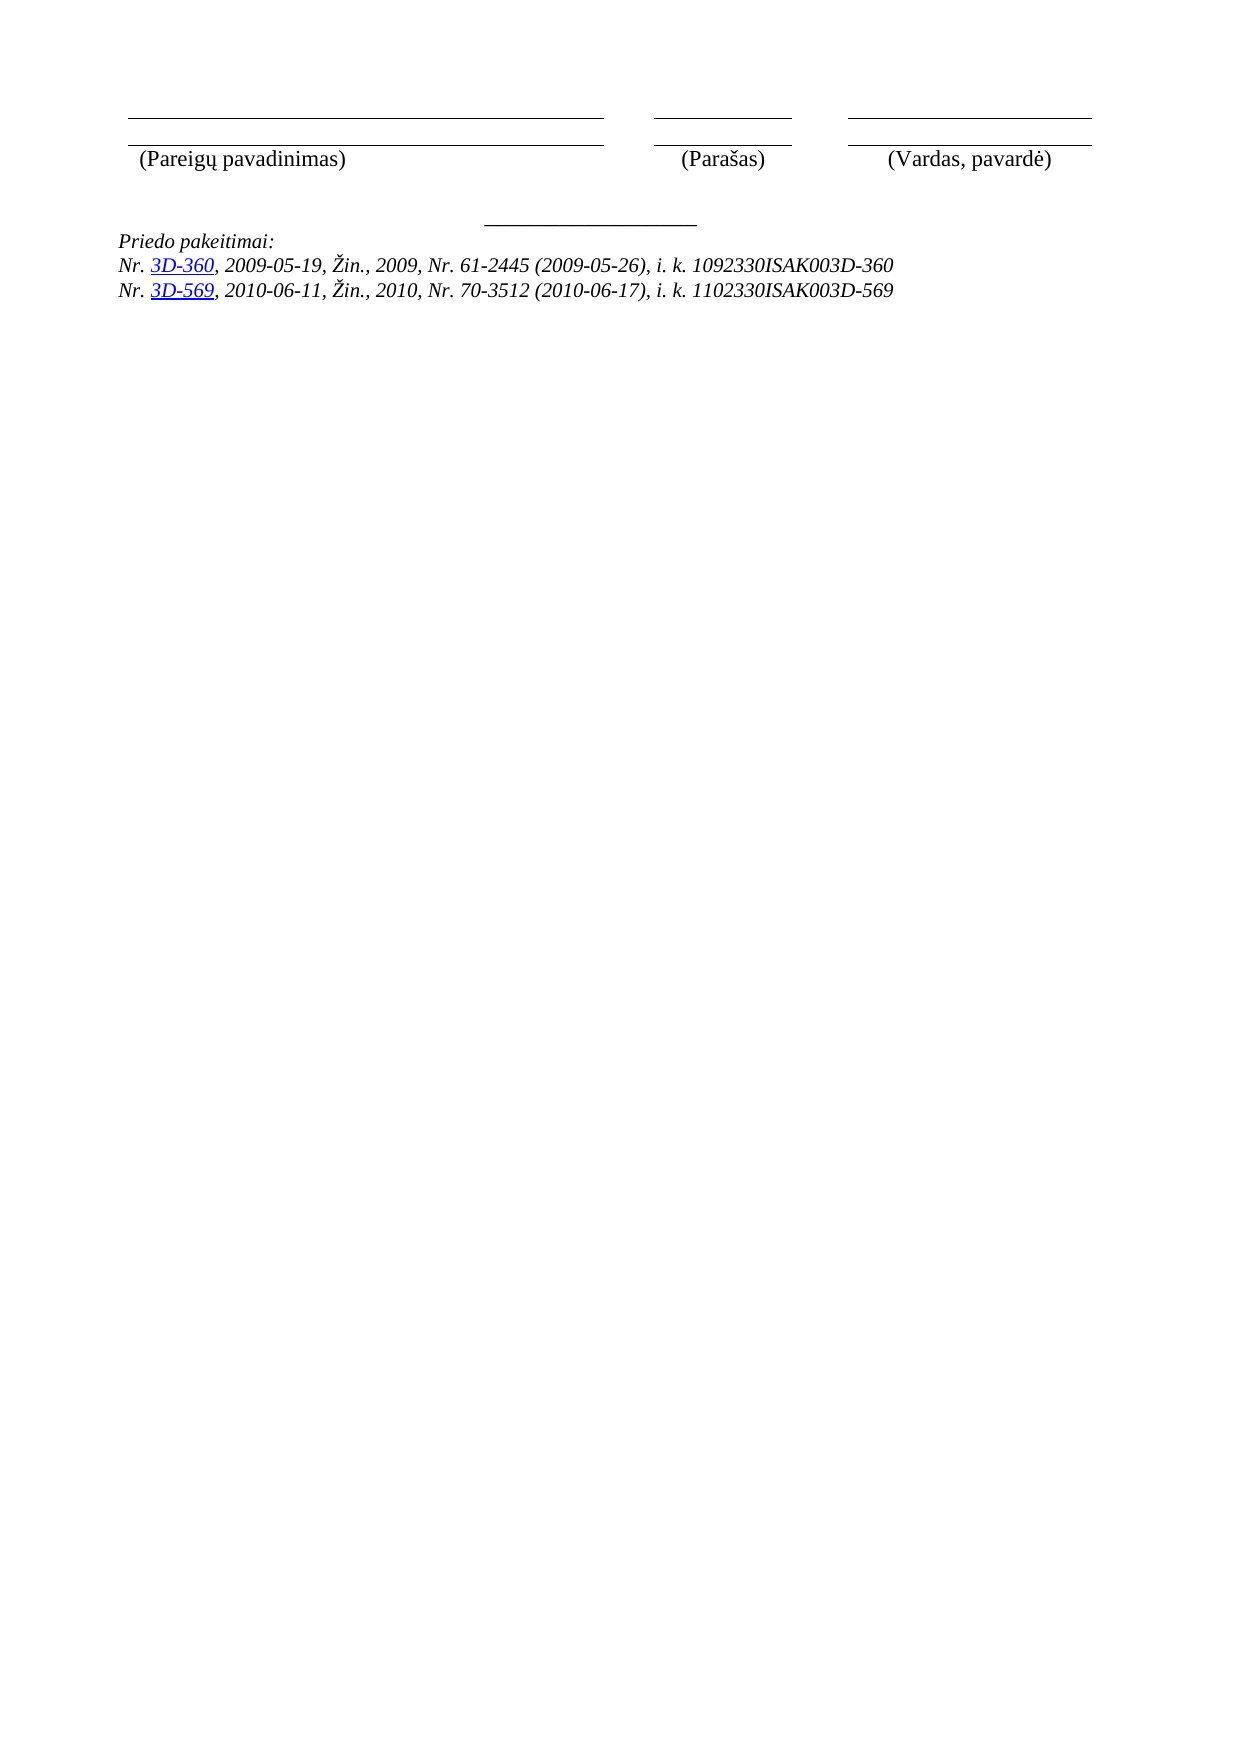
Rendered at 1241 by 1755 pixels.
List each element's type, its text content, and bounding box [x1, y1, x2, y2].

table_cell [792, 145, 848, 172]
table_cell [604, 145, 654, 172]
table_cell [848, 119, 1092, 144]
text _________________ [118, 201, 1063, 229]
text Priedo pakeitimai: [118, 229, 1063, 253]
table_cell (Vardas, pavardė) [848, 146, 1092, 172]
table_cell [604, 118, 654, 144]
table_cell [792, 118, 848, 144]
text Nr. 3D-360, 2009-05-19, Žin., 2009, Nr. 61-2445 (2009-05-26), i. k. 1092330ISAK003D-360 [118, 253, 1063, 277]
table_cell [654, 119, 792, 144]
table_cell [128, 119, 604, 144]
table_cell (Parašas) [654, 146, 792, 172]
table_cell (Pareigų pavadinimas) [128, 146, 604, 172]
text Nr. 3D-569, 2010-06-11, Žin., 2010, Nr. 70-3512 (2010-06-17), i. k. 1102330ISAK003D-569 [118, 277, 1063, 302]
